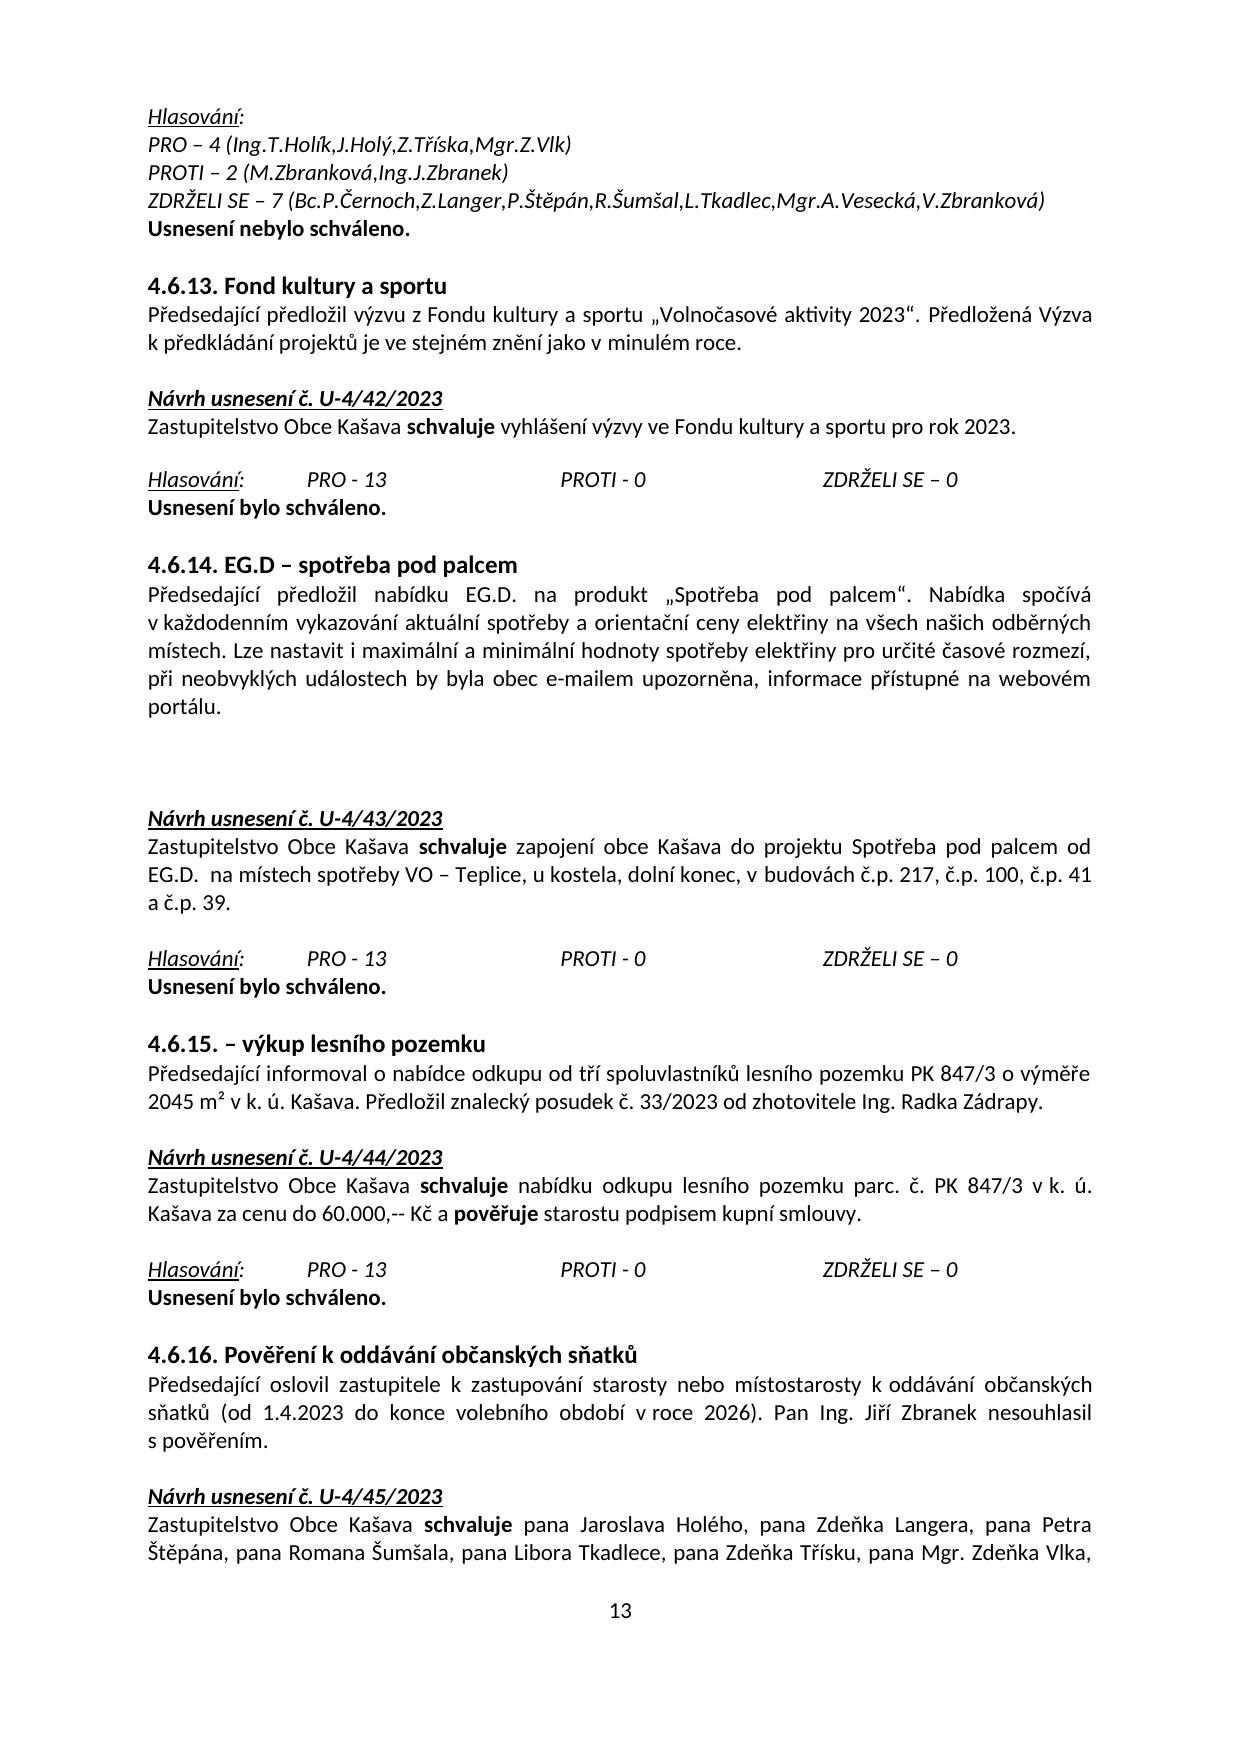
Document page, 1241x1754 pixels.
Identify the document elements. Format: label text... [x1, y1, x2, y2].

text Usnesení bylo schváleno. [148, 972, 1093, 1000]
text Hlasování: PRO - 13 PROTI - 0 ZDRŽELI SE – 0 [148, 944, 1093, 972]
text Předsedající předložil výzvu z Fondu kultury a sportu „Volnočasové aktivity 2023“. Předložená Výzva k předkládání projektů je ve stejném znění jako v minulém roce. [148, 300, 1093, 356]
text Návrh usnesení č. U-4/43/2023 [148, 804, 1093, 832]
text Zastupitelstvo Obce Kašava schvaluje vyhlášení výzvy ve Fondu kultury a sportu pro rok 2023. [148, 412, 1093, 441]
text Předsedající oslovil zastupitele k zastupování starosty nebo místostarosty k oddávání občanských sňatků (od 1.4.2023 do konce volebního období v roce 2026). Pan Ing. Jiří Zbranek nesouhlasil s pověřením. [148, 1370, 1093, 1454]
text Usnesení bylo schváleno. [148, 1283, 1093, 1311]
text Předsedající informoval o nabídce odkupu od tří spoluvlastníků lesního pozemku PK 847/3 o výměře 2045 m² v k. ú. Kašava. Předložil znalecký posudek č. 33/2023 od zhotovitele Ing. Radka Zádrapy. [148, 1059, 1093, 1115]
text Zastupitelstvo Obce Kašava schvaluje zapojení obce Kašava do projektu Spotřeba pod palcem od EG.D. na místech spotřeby VO – Teplice, u kostela, dolní konec, v budovách č.p. 217, č.p. 100, č.p. 41 a č.p. 39. [148, 832, 1093, 916]
text PROTI – 2 (M.Zbranková,Ing.J.Zbranek) [148, 158, 1093, 186]
text PRO – 4 (Ing.T.Holík,J.Holý,Z.Tříska,Mgr.Z.Vlk) [148, 130, 1093, 158]
text Zastupitelstvo Obce Kašava schvaluje pana Jaroslava Holého, pana Zdeňka Langera, pana Petra Štěpána, pana Romana Šumšala, pana Libora Tkadlece, pana Zdeňka Třísku, pana Mgr. Zdeňka Vlka, [148, 1510, 1093, 1566]
text Usnesení bylo schváleno. [148, 493, 1093, 522]
text Zastupitelstvo Obce Kašava schvaluje nabídku odkupu lesního pozemku parc. č. PK 847/3 v k. ú. Kašava za cenu do 60.000,-- Kč a pověřuje starostu podpisem kupní smlouvy. [148, 1171, 1093, 1227]
text 4.6.16. Pověření k oddávání občanských sňatků [148, 1339, 1093, 1370]
text 4.6.14. EG.D – spotřeba pod palcem [148, 549, 1093, 580]
text ZDRŽELI SE – 7 (Bc.P.Černoch,Z.Langer,P.Štěpán,R.Šumšal,L.Tkadlec,Mgr.A.Vesecká,V.Zbranková) [148, 186, 1093, 214]
text Předsedající předložil nabídku EG.D. na produkt „Spotřeba pod palcem“. Nabídka spočívá v každodenním vykazování aktuální spotřeby a orientační ceny elektřiny na všech našich odběrných místech. Lze nastavit i maximální a minimální hodnoty spotřeby elektřiny pro určité časové rozmezí, při neobvyklých událostech by byla obec e-mailem upozorněna, informace přístupné na webovém portálu. [148, 580, 1093, 720]
text Návrh usnesení č. U-4/45/2023 [148, 1482, 1093, 1510]
text 4.6.13. Fond kultury a sportu [148, 270, 1093, 300]
text Návrh usnesení č. U-4/44/2023 [148, 1143, 1093, 1171]
text Usnesení nebylo schváleno. [148, 214, 1093, 242]
text Hlasování: PRO - 13 PROTI - 0 ZDRŽELI SE – 0 [148, 466, 1093, 493]
text Návrh usnesení č. U-4/42/2023 [148, 384, 1093, 412]
text Hlasování: PRO - 13 PROTI - 0 ZDRŽELI SE – 0 [148, 1255, 1093, 1283]
text Hlasování: [148, 102, 1093, 130]
text 4.6.15. – výkup lesního pozemku [148, 1028, 1093, 1059]
